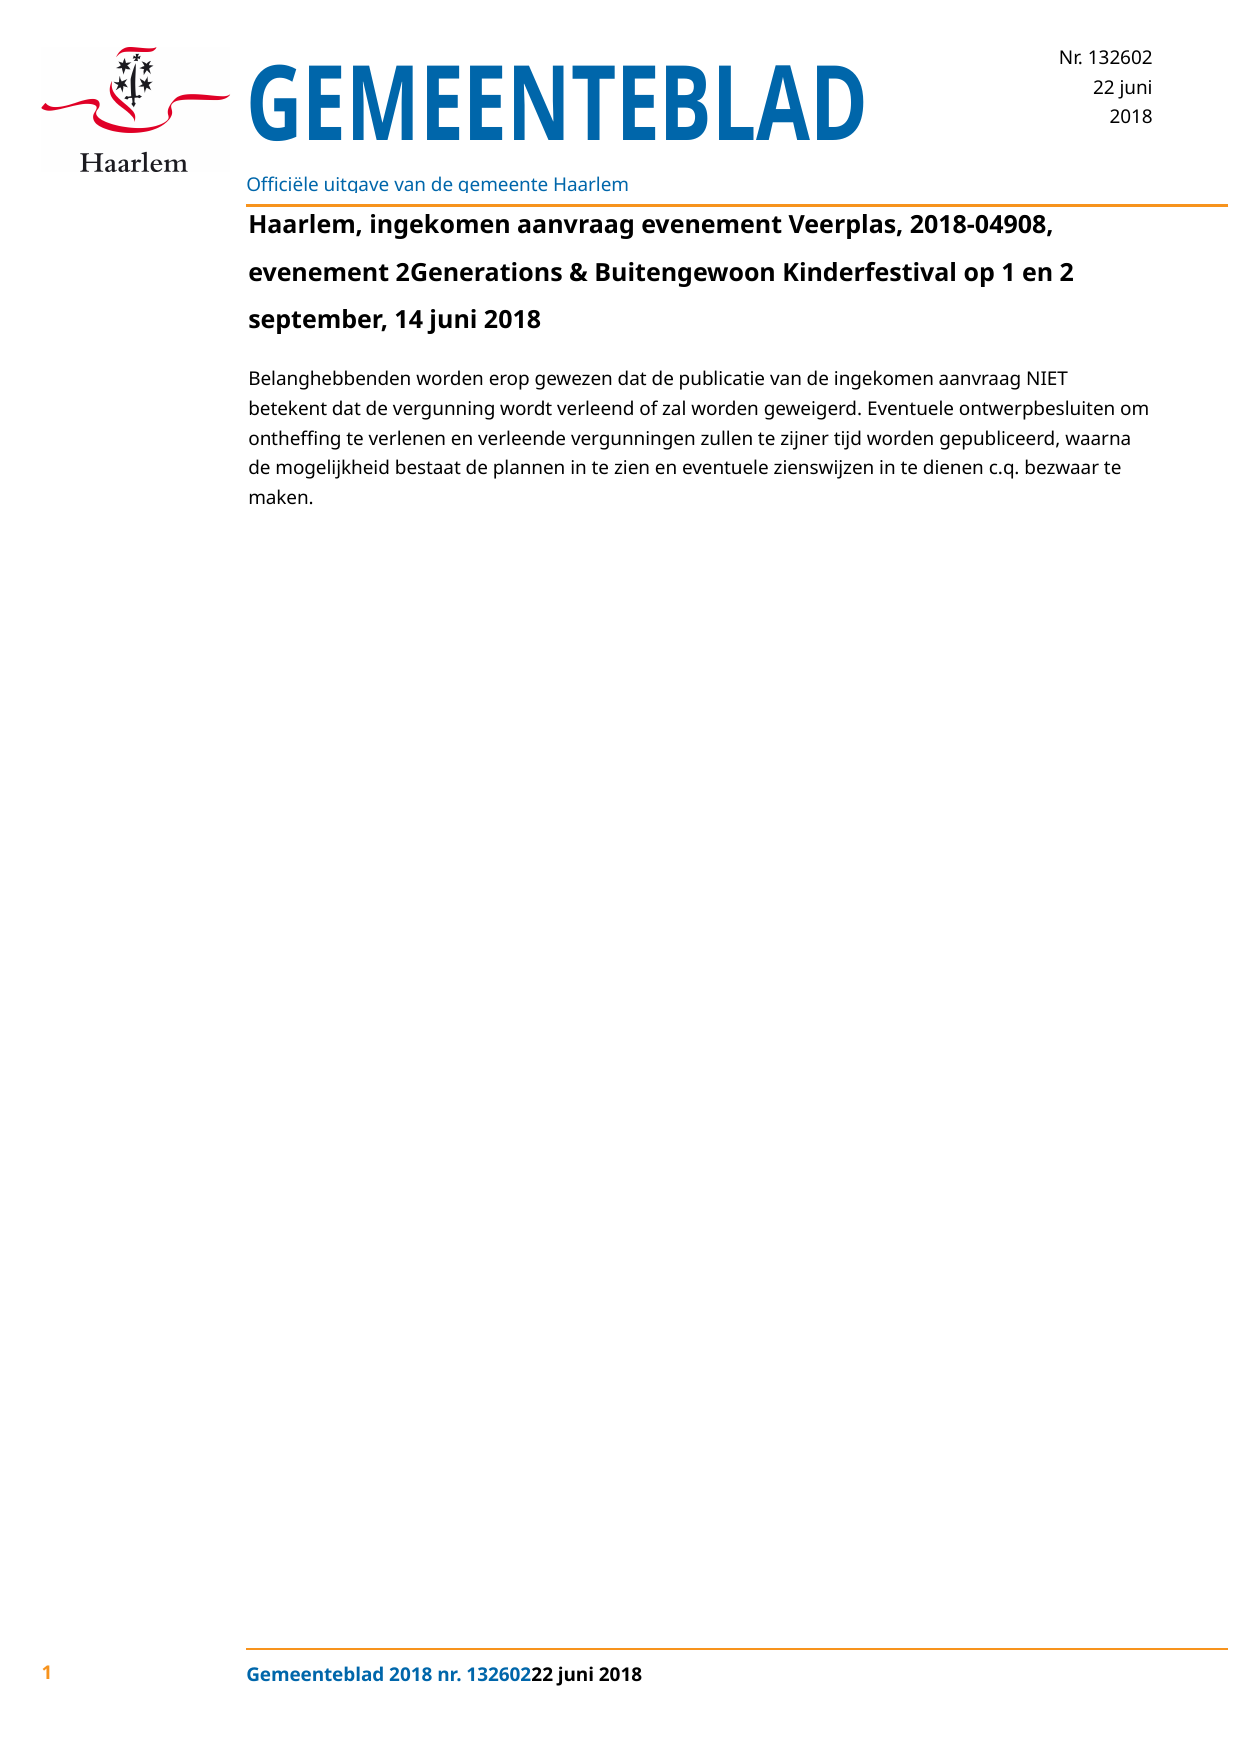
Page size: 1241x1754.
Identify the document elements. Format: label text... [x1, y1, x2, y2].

text Belanghebbenden worden erop gewezen dat de publicatie van de ingekomen aanvraag NIET betekent dat de vergunning wordt verleend of zal worden geweigerd. Eventuele ontwerpbesluiten om ontheffing te verlenen en verleende vergunningen zullen te zijner tijd worden gepubliceerd, waarna de mogelijkheid bestaat de plannen in te zien en eventuele zienswijzen in te dienen c.q. bezwaar te maken. [248, 366, 1152, 509]
text Haarlem, ingekomen aanvraag evenement Veerplas, 2018-04908, evenement 2Generations & Buitengewoon Kinderfestival op 1 en 2 september, 14 juni 2018 [248, 207, 1152, 336]
picture [41, 47, 231, 172]
